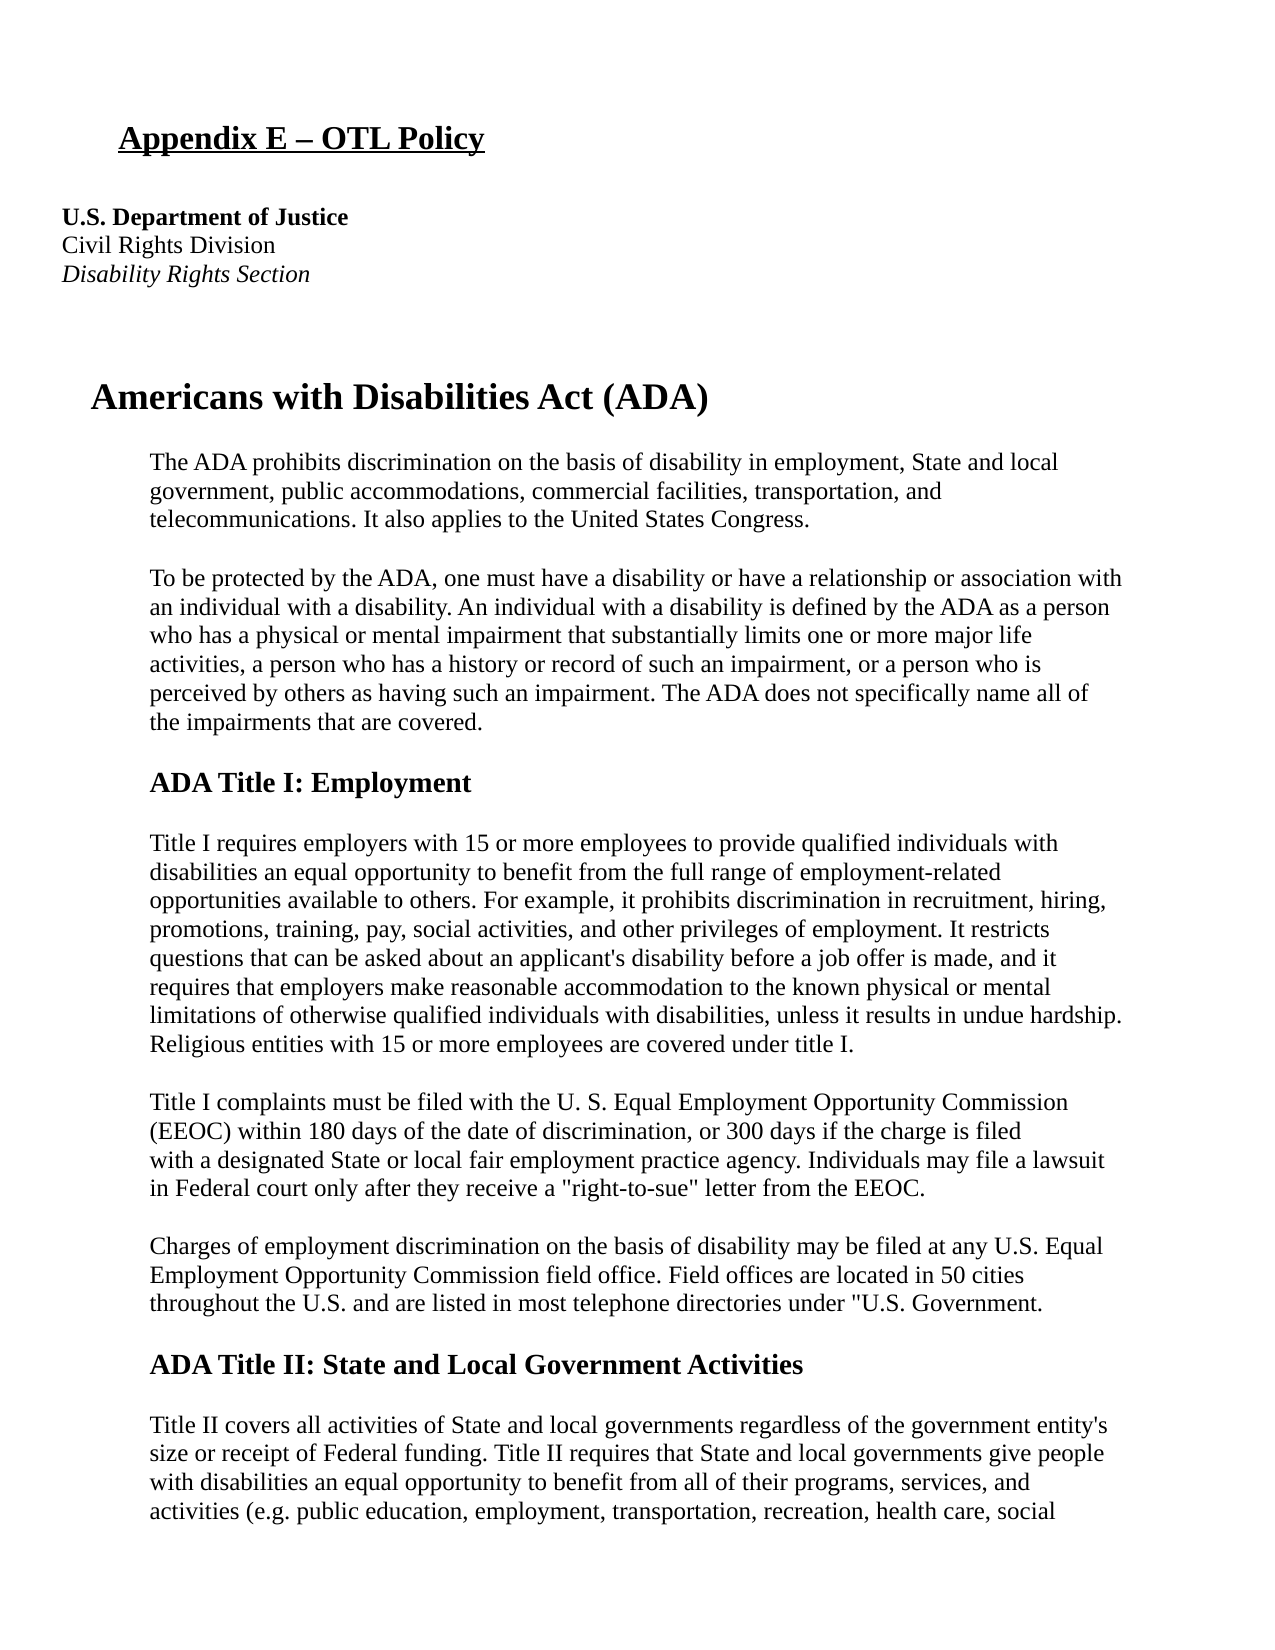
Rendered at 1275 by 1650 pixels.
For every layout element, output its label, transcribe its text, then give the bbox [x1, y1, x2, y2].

table_header [28, 156, 1247, 333]
table_header Americans with Disabilities Act (ADA) The ADA prohibits discrimination on the basis of disability in employment, State and local government, public accommodations, commercial facilities, transportation, and telecommunications. It also applies to the United States Congress. To be protected by the ADA, one must have a disability or have a relationship or association with an individual with a disability. An individual with a disability is defined by the ADA as a person who has a physical or mental impairment that substantially limits one or more major life activities, a person who has a history or record of such an impairment, or a person who is perceived by others as having such an impairment. The ADA does not specifically name all of the impairments that are covered. ADA Title I: Employment Title I requires employers with 15 or more employees to provide qualified individuals with disabilities an equal opportunity to benefit from the full range of employment-related opportunities available to others. For example, it prohibits discrimination in recruitment, hiring, promotions, training, pay, social activities, and other privileges of employment. It restricts questions that can be asked about an applicant's disability before a job offer is made, and it requires that employers make reasonable accommodation to the known physical or mental limitations of otherwise qualified individuals with disabilities, unless it results in undue hardship. Religious entities with 15 or more employees are covered under title I. Title I complaints must be filed with the U. S. Equal Employment Opportunity Commission (EEOC) within 180 days of the date of discrimination, or 300 days if the charge is filed with a designated State or local fair employment practice agency. Individuals may file a lawsuit in Federal court only after they receive a "right-to-sue" letter from the EEOC. Charges of employment discrimination on the basis of disability may be filed at any U.S. Equal Employment Opportunity Commission field office. Field offices are located in 50 cities throughout the U.S. and are listed in most telephone directories under "U.S. Government. ADA Title II: State and Local Government Activities Title II covers all activities of State and local governments regardless of the government entity's size or receipt of Federal funding. Title II requires that State and local governments give people with disabilities an equal opportunity to benefit from all of their programs, services, and activities (e.g. public education, employment, transportation, recreation, health care, social [28, 371, 1247, 1528]
text Appendix E – OTL Policy [118, 118, 1157, 156]
table_header U.S. Department of Justice Civil Rights Division Disability Rights Section [62, 160, 1213, 330]
